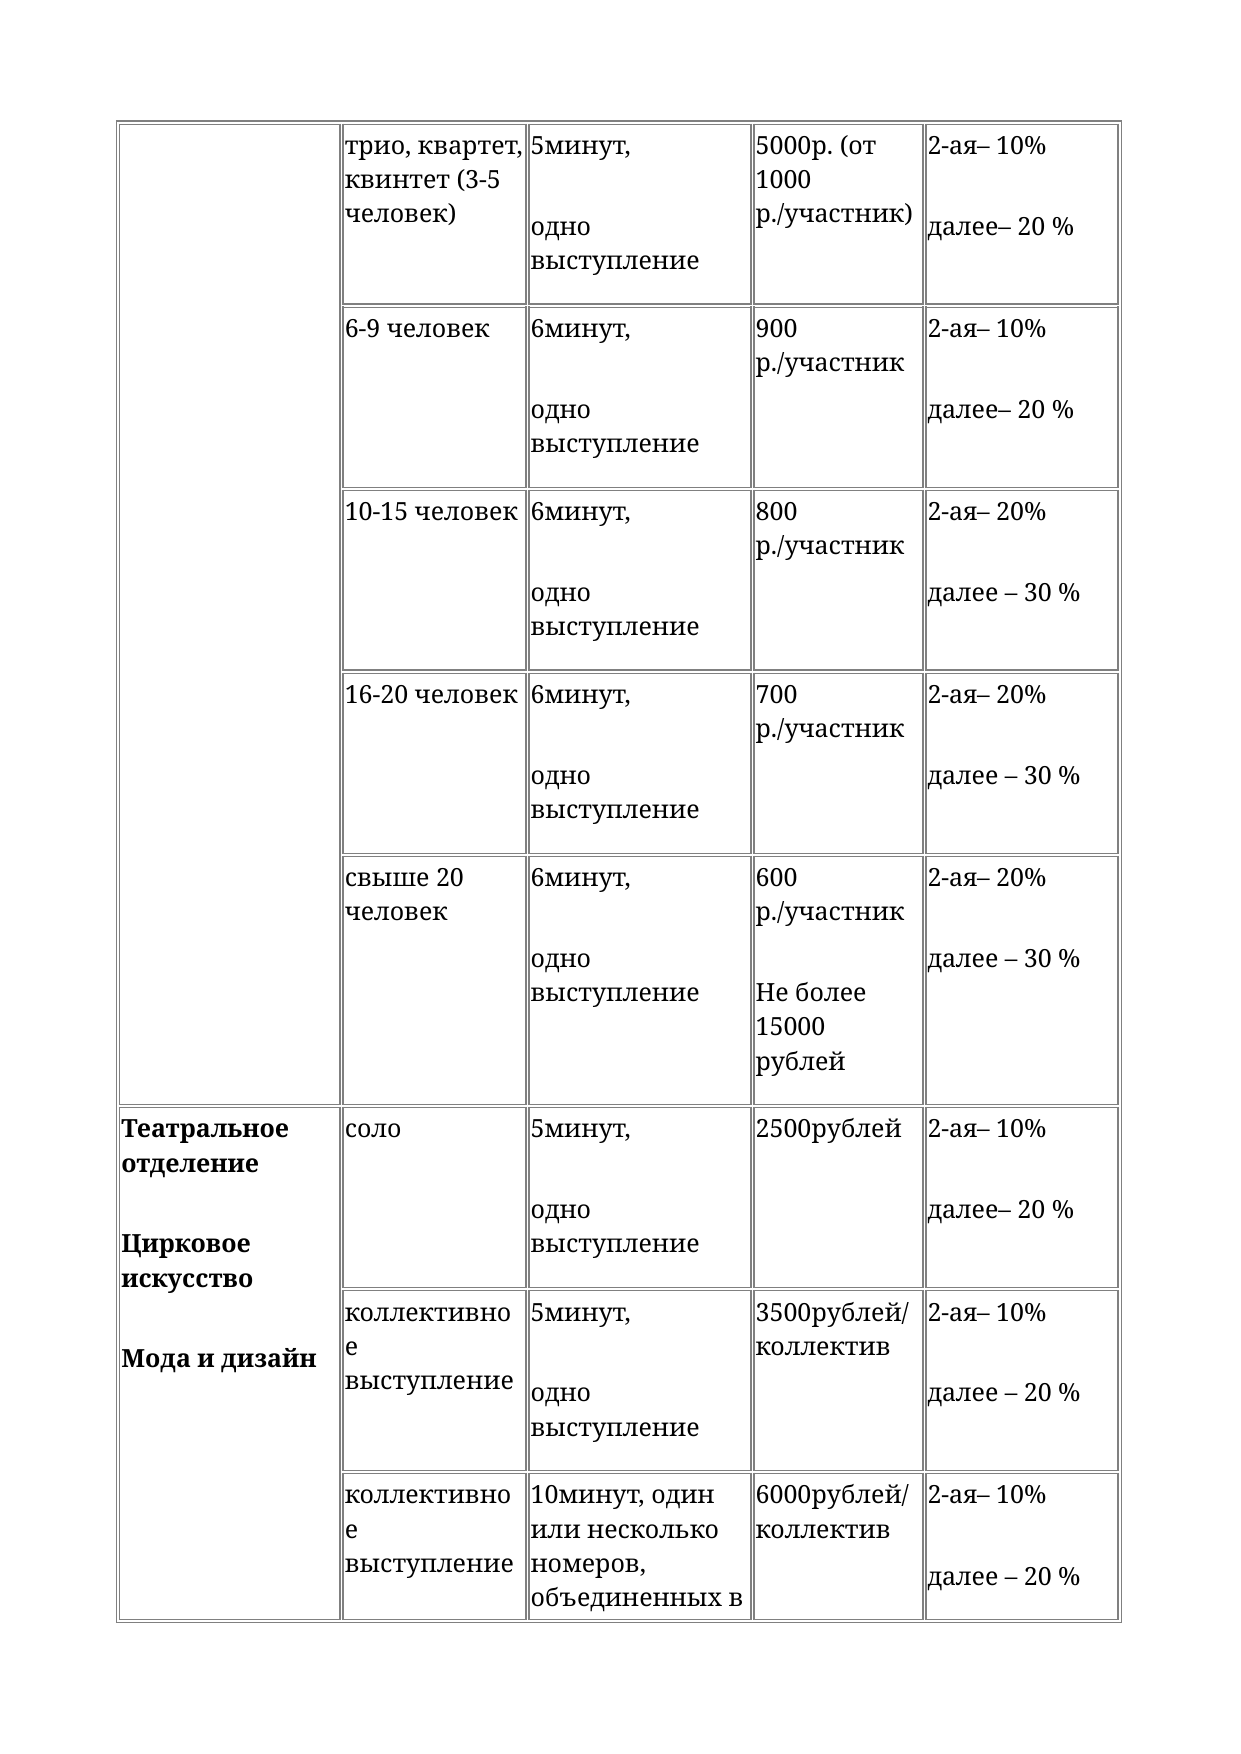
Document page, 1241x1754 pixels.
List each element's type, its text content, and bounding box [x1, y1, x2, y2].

table_cell 6минут, одно выступление [530, 674, 750, 852]
table_cell коллективное выступление [344, 1291, 525, 1469]
table_cell 6минут, одно выступление [530, 491, 750, 669]
table_cell 700 р./участник [755, 674, 922, 852]
table_cell трио, квартет, квинтет (3-5 человек) [344, 125, 525, 303]
table_cell 16-20 человек [344, 674, 525, 852]
table_cell 5минут, одно выступление [530, 1291, 750, 1469]
table_cell свыше 20 человек [344, 857, 525, 1103]
table_cell 6-9 человек [344, 308, 525, 486]
table_cell 5000р. (от 1000 р./участник) [755, 125, 922, 303]
table_cell 2-ая– 10% далее– 20 % [927, 308, 1117, 486]
table_cell 2-ая– 20% далее – 30 % [927, 857, 1117, 1103]
table_cell 800 р./участник [755, 491, 922, 669]
table_cell 600 р./участник Не более 15000 рублей [755, 857, 922, 1103]
table_cell 2-ая– 10% далее– 20 % [927, 125, 1117, 303]
table_cell 10-15 человек [344, 491, 525, 669]
table_cell коллективное выступление [344, 1474, 525, 1618]
table_cell 2-ая– 20% далее – 30 % [927, 674, 1117, 852]
table_cell 2500рублей [755, 1108, 922, 1287]
table_cell 5минут, одно выступление [530, 1108, 750, 1287]
table_cell [120, 125, 339, 1103]
table_cell 6минут, одно выступление [530, 857, 750, 1103]
table_cell 900 р./участник [755, 308, 922, 486]
table_cell соло [344, 1108, 525, 1287]
table_cell 2-ая– 10% далее – 20 % [927, 1291, 1117, 1469]
table_cell 6минут, одно выступление [530, 308, 750, 486]
table_cell 5минут, одно выступление [530, 125, 750, 303]
table_cell 2-ая– 20% далее – 30 % [927, 491, 1117, 669]
table_cell 10минут, один или несколько номеров, объединенных в [530, 1474, 750, 1618]
table_cell 6000рублей/коллектив [755, 1474, 922, 1618]
table_cell 3500рублей/коллектив [755, 1291, 922, 1469]
table_cell 2-ая– 10% далее – 20 % [927, 1474, 1117, 1618]
table_cell Театральное отделение Цирковое искусство Мода и дизайн [120, 1108, 339, 1618]
table_cell 2-ая– 10% далее– 20 % [927, 1108, 1117, 1287]
